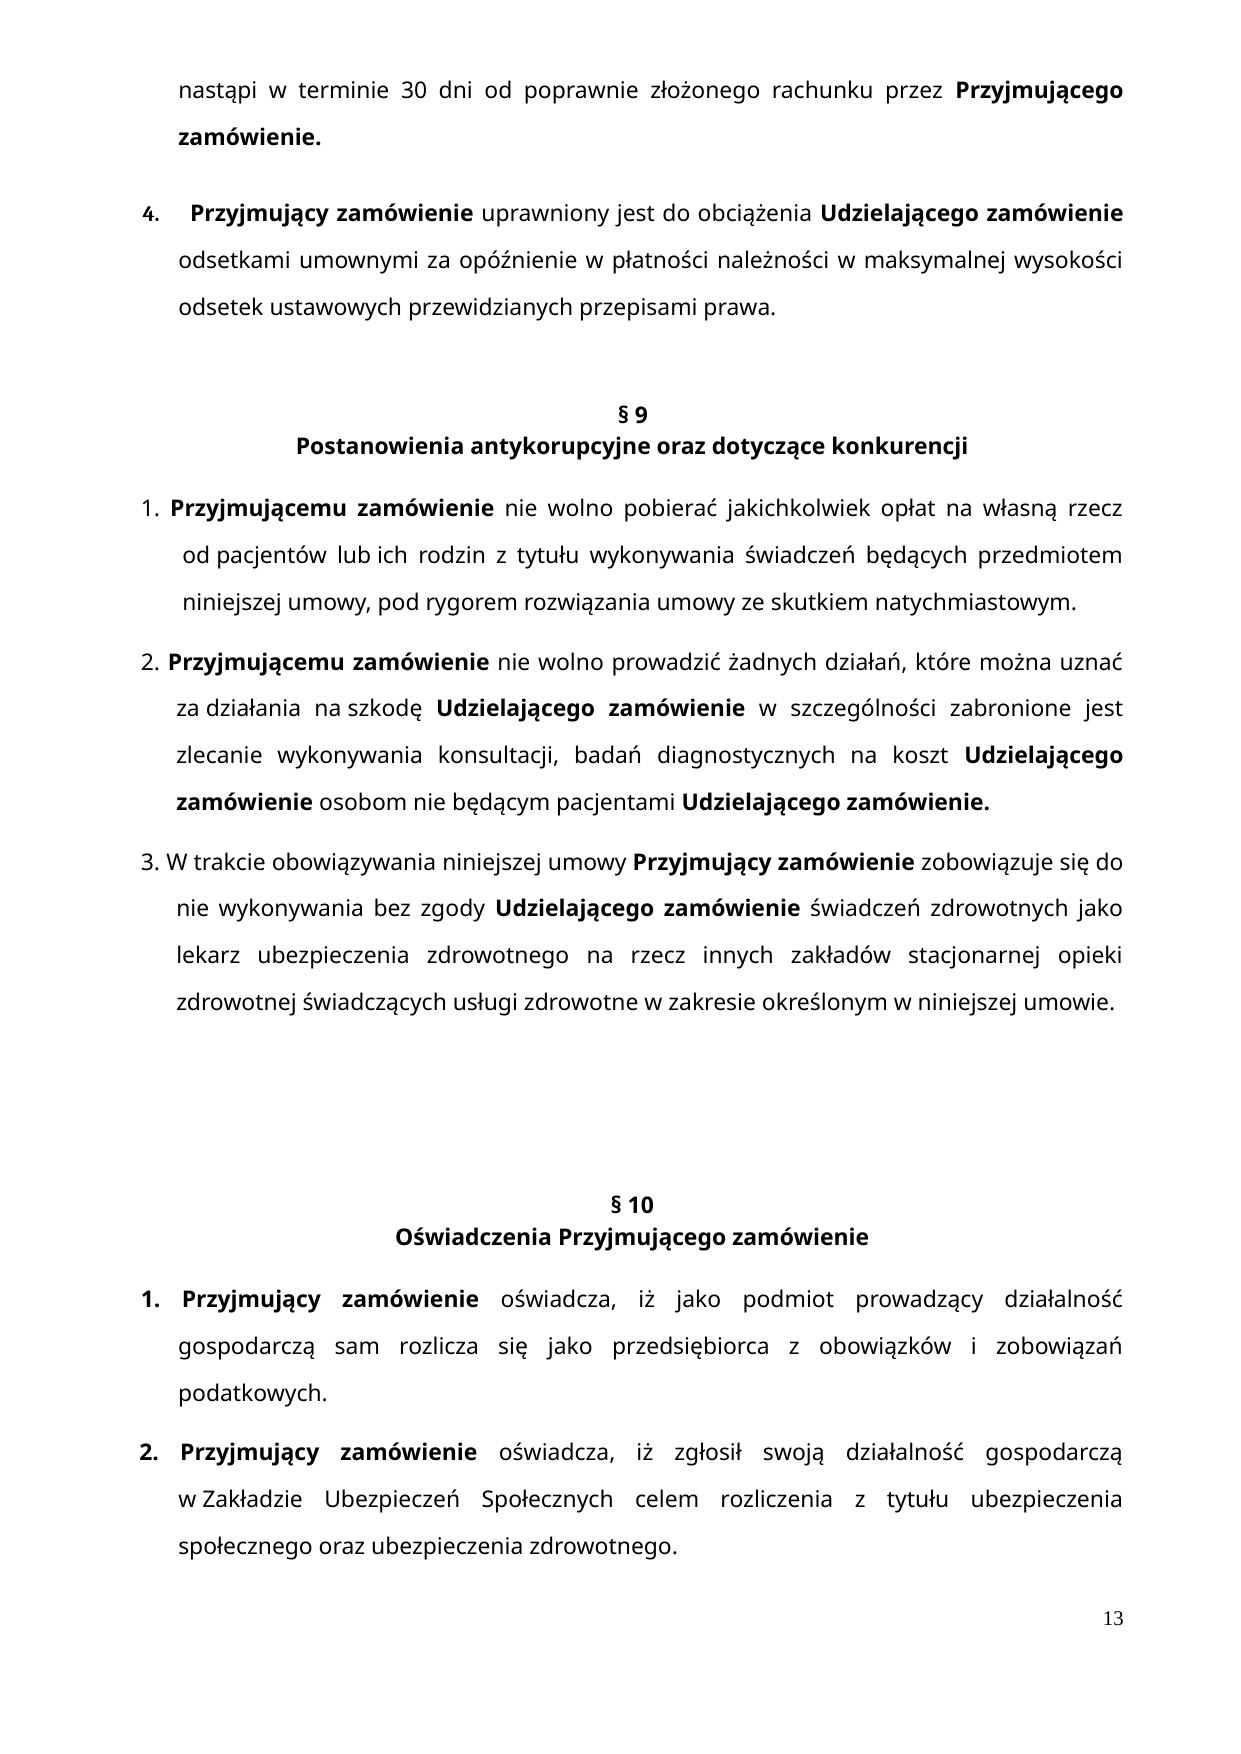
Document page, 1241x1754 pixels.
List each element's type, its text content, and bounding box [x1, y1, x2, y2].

text 2. Przyjmującemu zamówienie nie wolno prowadzić żadnych działań, które można uznać za działania na szkodę Udzielającego zamówienie w szczególności zabronione jest zlecanie wykonywania konsultacji, badań diagnostycznych na koszt Udzielającego zamówienie osobom nie będącym pacjentami Udzielającego zamówienie. [141, 646, 1123, 817]
text 4. Przyjmujący zamówienie uprawniony jest do obciążenia Udzielającego zamówienie odsetkami umownymi za opóźnienie w płatności należności w maksymalnej wysokości odsetek ustawowych przewidzianych przepisami prawa. [142, 197, 1123, 322]
text Postanowienia antykorupcyjne oraz dotyczące konkurencji [141, 430, 1123, 461]
text 3. W trakcie obowiązywania niniejszej umowy Przyjmujący zamówienie zobowiązuje się do nie wykonywania bez zgody Udzielającego zamówienie świadczeń zdrowotnych jako lekarz ubezpieczenia zdrowotnego na rzecz innych zakładów stacjonarnej opieki zdrowotnej świadczących usługi zdrowotne w zakresie określonym w niniejszej umowie. [141, 846, 1123, 1017]
text nastąpi w terminie 30 dni od poprawnie złożonego rachunku przez Przyjmującego zamówienie. [142, 74, 1123, 152]
text Oświadczenia Przyjmującego zamówienie [141, 1221, 1123, 1252]
text § 10 [141, 1189, 1123, 1221]
text 1. Przyjmującemu zamówienie nie wolno pobierać jakichkolwiek opłat na własną rzecz od pacjentów lub ich rodzin z tytułu wykonywania świadczeń będących przedmiotem niniejszej umowy, pod rygorem rozwiązania umowy ze skutkiem natychmiastowym. [141, 492, 1123, 617]
list § 9 [142, 399, 1123, 430]
list 1. Przyjmujący zamówienie oświadcza, iż jako podmiot prowadzący działalność gospodarczą sam rozlicza się jako przedsiębiorca z obowiązków i zobowiązań podatkowych. [141, 1283, 1123, 1408]
list 2. Przyjmujący zamówienie oświadcza, iż zgłosił swoją działalność gospodarczą w Zakładzie Ubezpieczeń Społecznych celem rozliczenia z tytułu ubezpieczenia społecznego oraz ubezpieczenia zdrowotnego. [139, 1436, 1123, 1561]
